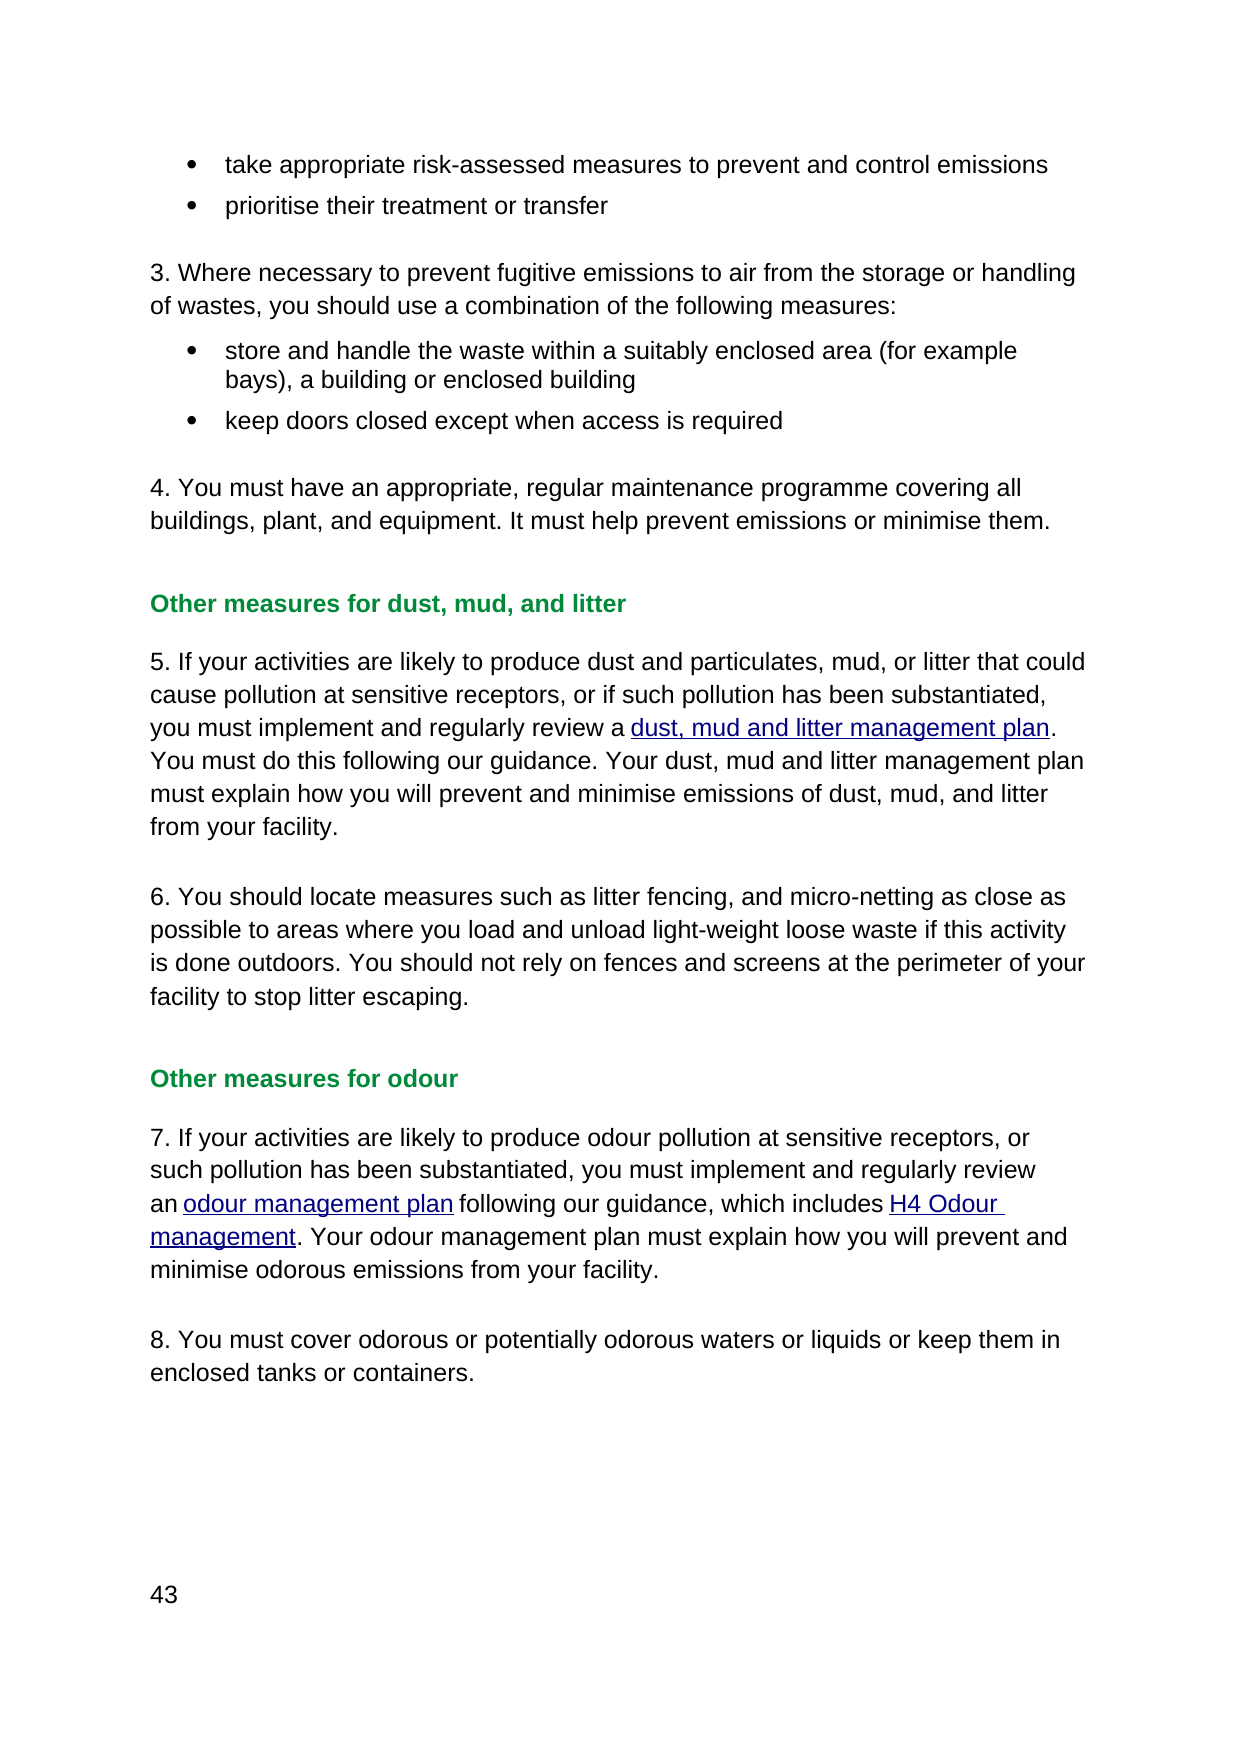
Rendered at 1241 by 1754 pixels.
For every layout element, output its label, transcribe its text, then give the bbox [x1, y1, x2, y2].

text 8. You must cover odorous or potentially odorous waters or liquids or keep them in enclosed tanks or containers. [150, 1325, 1090, 1387]
text 6. You should locate measures such as litter fencing, and micro-netting as close as possible to areas where you load and unload light-weight loose waste if this activity is done outdoors. You should not rely on fences and screens at the perimeter of your facility to stop litter escaping. [150, 882, 1090, 1010]
list store and handle the waste within a suitably enclosed area (for example bays), a building or enclosed building [187, 336, 1090, 394]
text 3. Where necessary to prevent fugitive emissions to air from the storage or handling of wastes, you should use a combination of the following measures: [150, 258, 1090, 319]
text 5. If your activities are likely to produce dust and particulates, mud, or litter that could cause pollution at sensitive receptors, or if such pollution has been substantiated, you must implement and regularly review a dust, mud and litter management plan. You must do this following our guidance. Your dust, mud and litter management plan must explain how you will prevent and minimise emissions of dust, mud, and litter from your facility. [150, 647, 1090, 841]
text 7. If your activities are likely to produce odour pollution at sensitive receptors, or such pollution has been substantiated, you must implement and regularly review an odour management plan following our guidance, which includes H4 Odour management. Your odour management plan must explain how you will prevent and minimise odorous emissions from your facility. [150, 1122, 1090, 1283]
subtitle Other measures for dust, mud, and litter [150, 589, 1090, 617]
text 4. You must have an appropriate, regular maintenance programme covering all buildings, plant, and equipment. It must help prevent emissions or minimise them. [150, 473, 1090, 534]
subtitle Other measures for odour [150, 1064, 1090, 1093]
list prioritise their treatment or transfer [187, 191, 1090, 220]
list take appropriate risk-assessed measures to prevent and control emissions [187, 150, 1090, 179]
list keep doors closed except when access is required [187, 406, 1090, 435]
